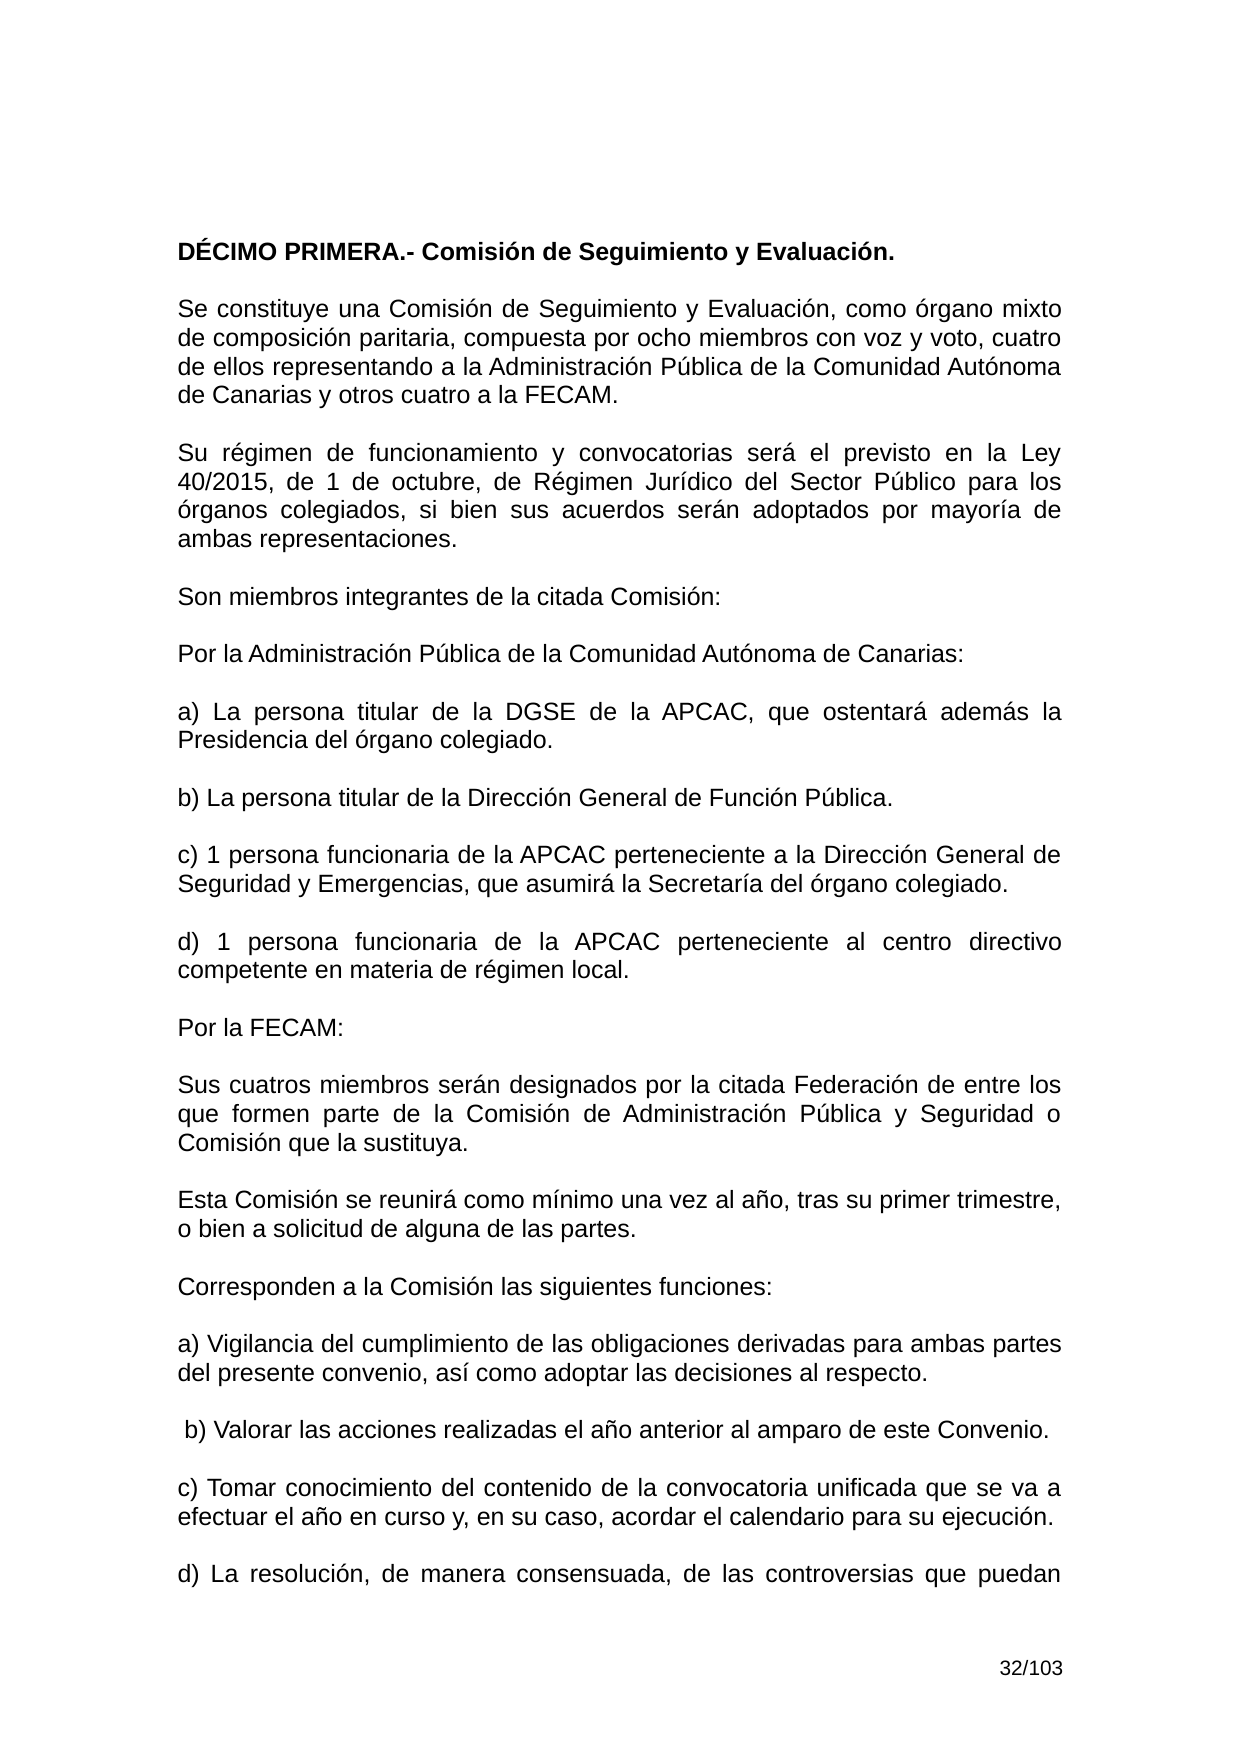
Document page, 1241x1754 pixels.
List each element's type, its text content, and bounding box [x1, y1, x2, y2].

text d) La resolución, de manera consensuada, de las controversias que puedan [177, 1559, 1063, 1588]
text Sus cuatros miembros serán designados por la citada Federación de entre los que formen parte de la Comisión de Administración Pública y Seguridad o Comisión que la sustituya. [177, 1070, 1063, 1157]
text b) La persona titular de la Dirección General de Función Pública. [177, 783, 1063, 812]
text c) Tomar conocimiento del contenido de la convocatoria unificada que se va a efectuar el año en curso y, en su caso, acordar el calendario para su ejecución. [177, 1473, 1063, 1530]
text a) La persona titular de la DGSE de la APCAC, que ostentará además la Presidencia del órgano colegiado. [177, 697, 1063, 754]
text DÉCIMO PRIMERA.- Comisión de Seguimiento y Evaluación. [177, 237, 1063, 265]
text Por la FECAM: [177, 1013, 1063, 1042]
text Esta Comisión se reunirá como mínimo una vez al año, tras su primer trimestre, o bien a solicitud de alguna de las partes. [177, 1185, 1063, 1243]
text d) 1 persona funcionaria de la APCAC perteneciente al centro directivo competente en materia de régimen local. [177, 927, 1063, 984]
text Son miembros integrantes de la citada Comisión: [177, 582, 1063, 610]
text Por la Administración Pública de la Comunidad Autónoma de Canarias: [177, 639, 1063, 668]
text a) Vigilancia del cumplimiento de las obligaciones derivadas para ambas partes del presente convenio, así como adoptar las decisiones al respecto. [177, 1329, 1063, 1387]
text Se constituye una Comisión de Seguimiento y Evaluación, como órgano mixto de composición paritaria, compuesta por ocho miembros con voz y voto, cuatro de ellos representando a la Administración Pública de la Comunidad Autónoma de Canarias y otros cuatro a la FECAM. [177, 294, 1063, 409]
text Su régimen de funcionamiento y convocatorias será el previsto en la Ley 40/2015, de 1 de octubre, de Régimen Jurídico del Sector Público para los órganos colegiados, si bien sus acuerdos serán adoptados por mayoría de ambas representaciones. [177, 438, 1063, 553]
text b) Valorar las acciones realizadas el año anterior al amparo de este Convenio. [177, 1415, 1063, 1444]
text Corresponden a la Comisión las siguientes funciones: [177, 1272, 1063, 1300]
text c) 1 persona funcionaria de la APCAC perteneciente a la Dirección General de Seguridad y Emergencias, que asumirá la Secretaría del órgano colegiado. [177, 840, 1063, 898]
